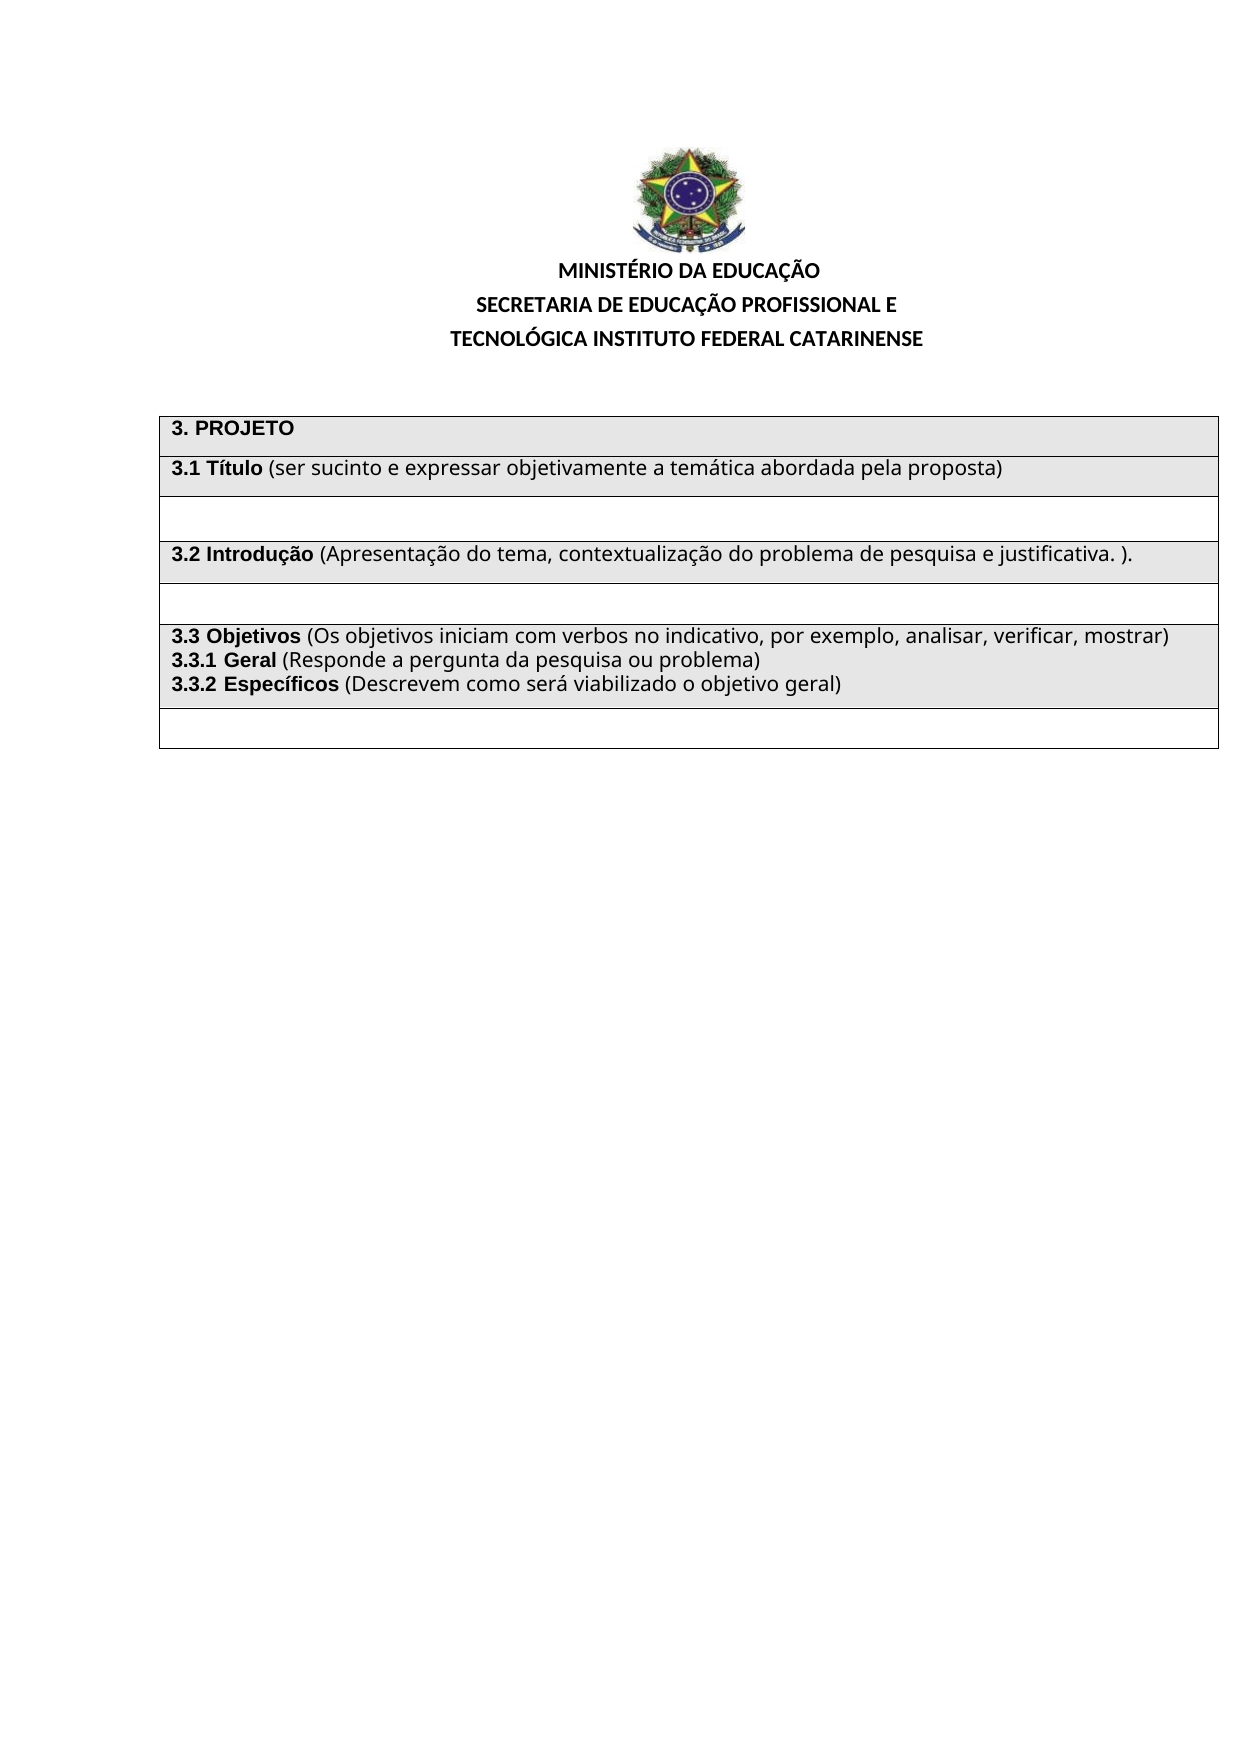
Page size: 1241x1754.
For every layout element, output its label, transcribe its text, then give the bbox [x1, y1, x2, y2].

table_header 3. PROJETO [160, 417, 1218, 456]
table_cell [160, 709, 1218, 748]
picture [632, 147, 746, 254]
table_cell 3.2 Introdução (Apresentação do tema, contextualização do problema de pesquisa e justificativa. ). [160, 542, 1218, 582]
table_cell [160, 497, 1218, 541]
table_cell 3.1 Título (ser sucinto e expressar objetivamente a temática abordada pela proposta) [160, 457, 1218, 496]
table_cell [160, 584, 1218, 623]
table_cell Objetivos (Os objetivos iniciam com verbos no indicativo, por exemplo, analisar, verificar, mostrar) Geral (Responde a pergunta da pesquisa ou problema) Específicos (Descrevem como será viabilizado o objetivo geral) [160, 625, 1218, 707]
